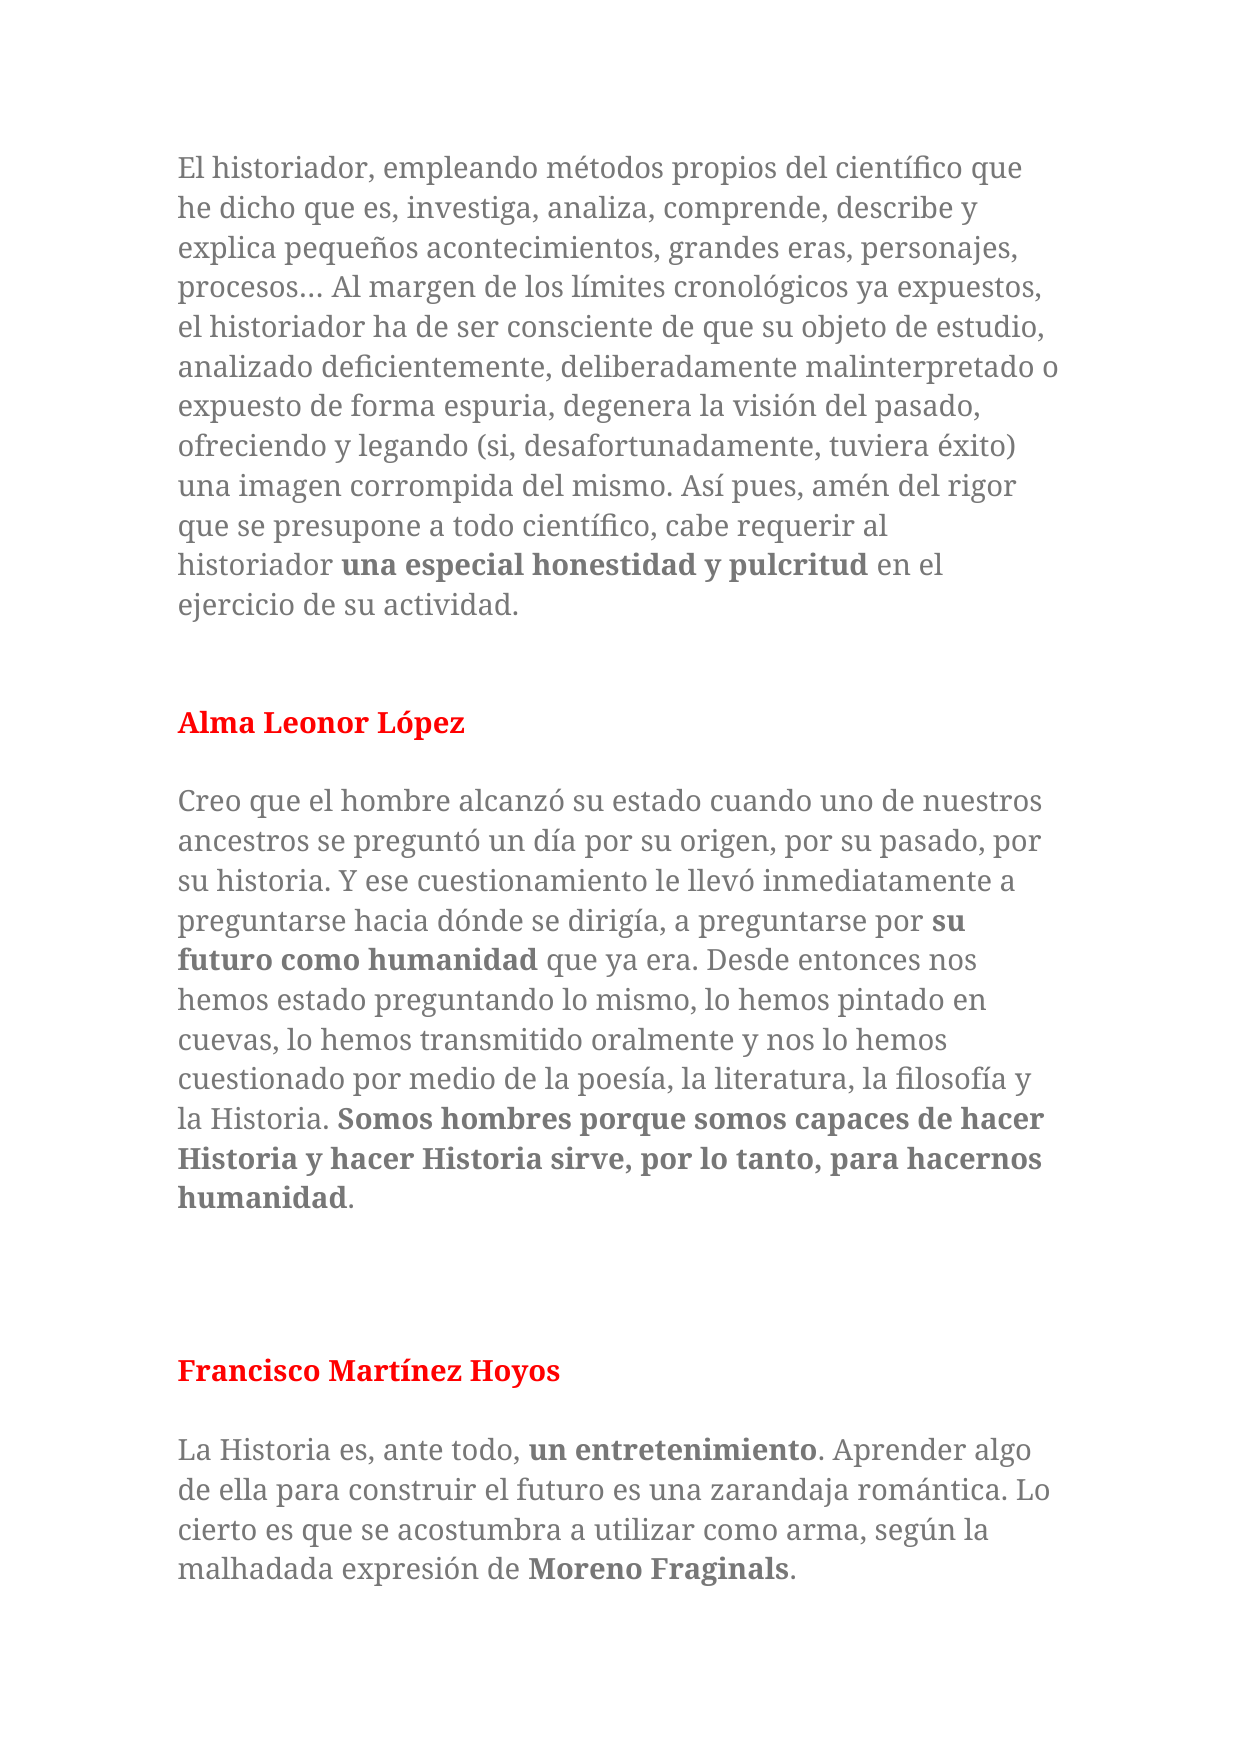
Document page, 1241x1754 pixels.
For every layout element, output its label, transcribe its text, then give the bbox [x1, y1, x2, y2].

text La Historia es, ante todo, un entretenimiento. Aprender algo de ella para construir el futuro es una zarandaja romántica. Lo cierto es que se acostumbra a utilizar como arma, según la malhadada expresión de Moreno Fraginals. [177, 1429, 1063, 1588]
subtitle Alma Leonor López [177, 695, 1063, 742]
subtitle Francisco Martínez Hoyos [177, 1343, 1063, 1390]
text El historiador, empleando métodos propios del científico que he dicho que es, investiga, analiza, comprende, describe y explica pequeños acontecimientos, grandes eras, personajes, procesos… Al margen de los límites cronológicos ya expuestos, el historiador ha de ser consciente de que su objeto de estudio, analizado deficientemente, deliberadamente malinterpretado o expuesto de forma espuria, degenera la visión del pasado, ofreciendo y legando (si, desafortunadamente, tuviera éxito) una imagen corrompida del mismo. Así pues, amén del rigor que se presupone a todo científico, cabe requerir al historiador una especial honestidad y pulcritud en el ejercicio de su actividad. [177, 148, 1063, 624]
text Creo que el hombre alcanzó su estado cuando uno de nuestros ancestros se preguntó un día por su origen, por su pasado, por su historia. Y ese cuestionamiento le llevó inmediatamente a preguntarse hacia dónde se dirigía, a preguntarse por su futuro como humanidad que ya era. Desde entonces nos hemos estado preguntando lo mismo, lo hemos pintado en cuevas, lo hemos transmitido oralmente y nos lo hemos cuestionado por medio de la poesía, la literatura, la filosofía y la Historia. Somos hombres porque somos capaces de hacer Historia y hacer Historia sirve, por lo tanto, para hacernos humanidad. [177, 781, 1063, 1217]
